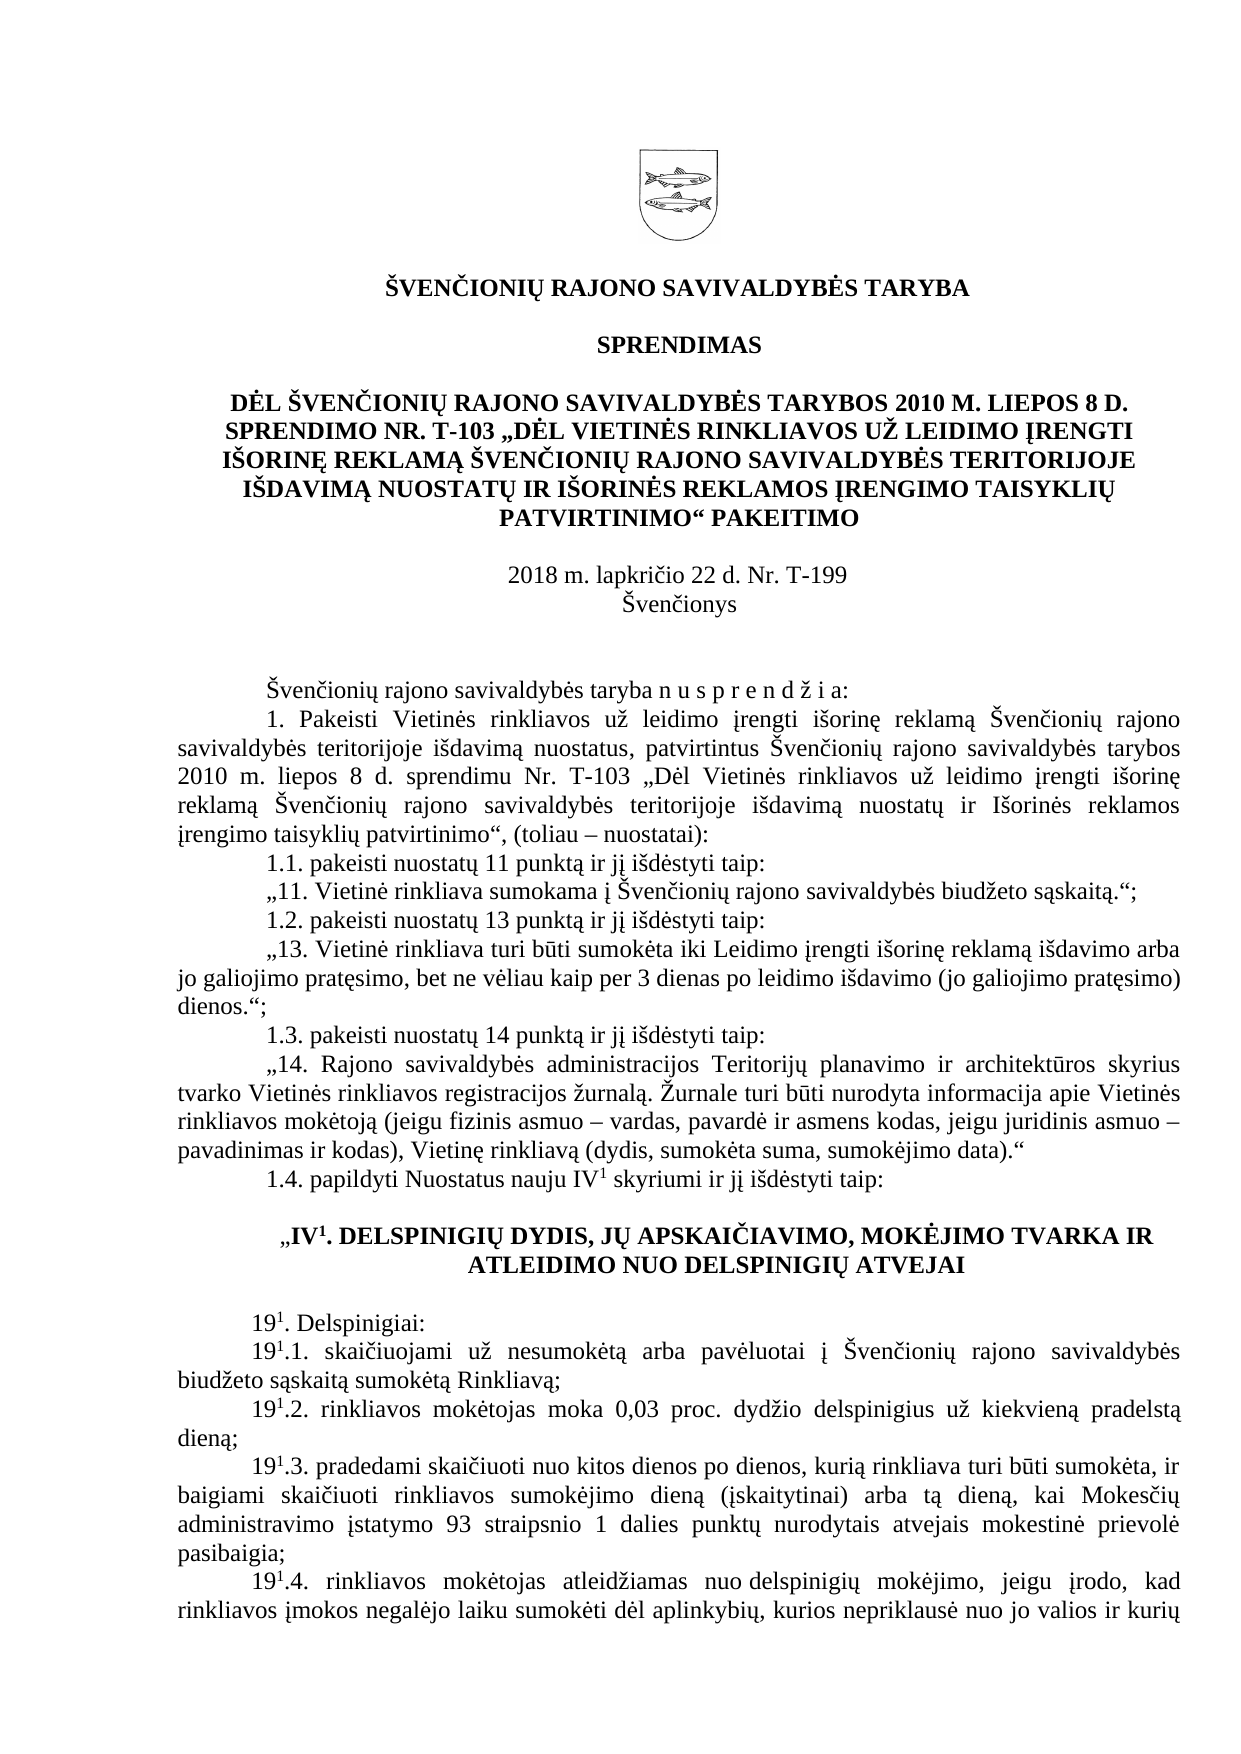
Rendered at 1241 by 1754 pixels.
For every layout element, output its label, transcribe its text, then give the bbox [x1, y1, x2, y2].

text 191.2. rinkliavos mokėtojas moka 0,03 proc. dydžio delspinigius už kiekvieną pradelstą dieną; [177, 1394, 1181, 1451]
text 191. Delspinigiai: [177, 1308, 1181, 1336]
text 191.1. skaičiuojami už nesumokėtą arba pavėluotai į Švenčionių rajono savivaldybės biudžeto sąskaitą sumokėtą Rinkliavą; [177, 1336, 1181, 1394]
text 1.4. papildyti Nuostatus nauju IV1 skyriumi ir jį išdėstyti taip: [177, 1164, 1181, 1193]
text 1.3. pakeisti nuostatų 14 punktą ir jį išdėstyti taip: [177, 1020, 1181, 1049]
text 1. Pakeisti Vietinės rinkliavos už leidimo įrengti išorinę reklamą Švenčionių rajono savivaldybės teritorijoje išdavimą nuostatus, patvirtintus Švenčionių rajono savivaldybės tarybos 2010 m. liepos 8 d. sprendimu Nr. T-103 „Dėl Vietinės rinkliavos už leidimo įrengti išorinę reklamą Švenčionių rajono savivaldybės teritorijoje išdavimą nuostatų ir Išorinės reklamos įrengimo taisyklių patvirtinimo“, (toliau – nuostatai): [177, 704, 1181, 848]
text 1.1. pakeisti nuostatų 11 punktą ir jį išdėstyti taip: [177, 848, 1181, 876]
text 2018 m. lapkričio 22 d. Nr. T-199 [174, 560, 1181, 589]
text „IV1. DELSPINIGIŲ DYDIS, JŲ APSKAIČIAVIMO, MOKĖJIMO TVARKA IR ATLEIDIMO NUO DELSPINIGIŲ ATVEJAI [252, 1221, 1181, 1279]
text 1.2. pakeisti nuostatų 13 punktą ir jį išdėstyti taip: [177, 905, 1181, 934]
text „13. Vietinė rinkliava turi būti sumokėta iki Leidimo įrengti išorinę reklamą išdavimo arba jo galiojimo pratęsimo, bet ne vėliau kaip per 3 dienas po leidimo išdavimo (jo galiojimo pratęsimo) dienos.“; [177, 934, 1181, 1020]
text ŠVENČIONIŲ RAJONO SAVIVALDYBĖS TARYBA [174, 273, 1181, 301]
text DĖL ŠVENČIONIŲ RAJONO SAVIVALDYBĖS TARYBOS 2010 M. LIEPOS 8 D. SPRENDIMO NR. T-103 „DĖL VIETINĖS RINKLIAVOS UŽ LEIDIMO ĮRENGTI IŠORINĘ REKLAMĄ ŠVENČIONIŲ RAJONO SAVIVALDYBĖS TERITORIJOJE IŠDAVIMĄ NUOSTATŲ IR IŠORINĖS REKLAMOS ĮRENGIMO TAISYKLIŲ PATVIRTINIMO“ PAKEITIMO [177, 388, 1181, 531]
text „14. Rajono savivaldybės administracijos Teritorijų planavimo ir architektūros skyrius tvarko Vietinės rinkliavos registracijos žurnalą. Žurnale turi būti nurodyta informacija apie Vietinės rinkliavos mokėtoją (jeigu fizinis asmuo – vardas, pavardė ir asmens kodas, jeigu juridinis asmuo – pavadinimas ir kodas), Vietinę rinkliavą (dydis, sumokėta suma, sumokėjimo data).“ [177, 1049, 1181, 1164]
text SPRENDIMAS [177, 330, 1181, 359]
text Švenčionys [177, 589, 1181, 618]
text 191.3. pradedami skaičiuoti nuo kitos dienos po dienos, kurią rinkliava turi būti sumokėta, ir baigiami skaičiuoti rinkliavos sumokėjimo dieną (įskaitytinai) arba tą dieną, kai Mokesčių administravimo įstatymo 93 straipsnio 1 dalies punktų nurodytais atvejais mokestinė prievolė pasibaigia; [177, 1451, 1181, 1566]
text „11. Vietinė rinkliava sumokama į Švenčionių rajono savivaldybės biudžeto sąskaitą.“; [177, 876, 1181, 905]
text Švenčionių rajono savivaldybės taryba n u s p r e n d ž i a: [177, 675, 1181, 704]
text 191.4. rinkliavos mokėtojas atleidžiamas nuo delspinigių mokėjimo, jeigu įrodo, kad rinkliavos įmokos negalėjo laiku sumokėti dėl aplinkybių, kurios nepriklausė nuo jo valios ir kurių [177, 1566, 1181, 1624]
